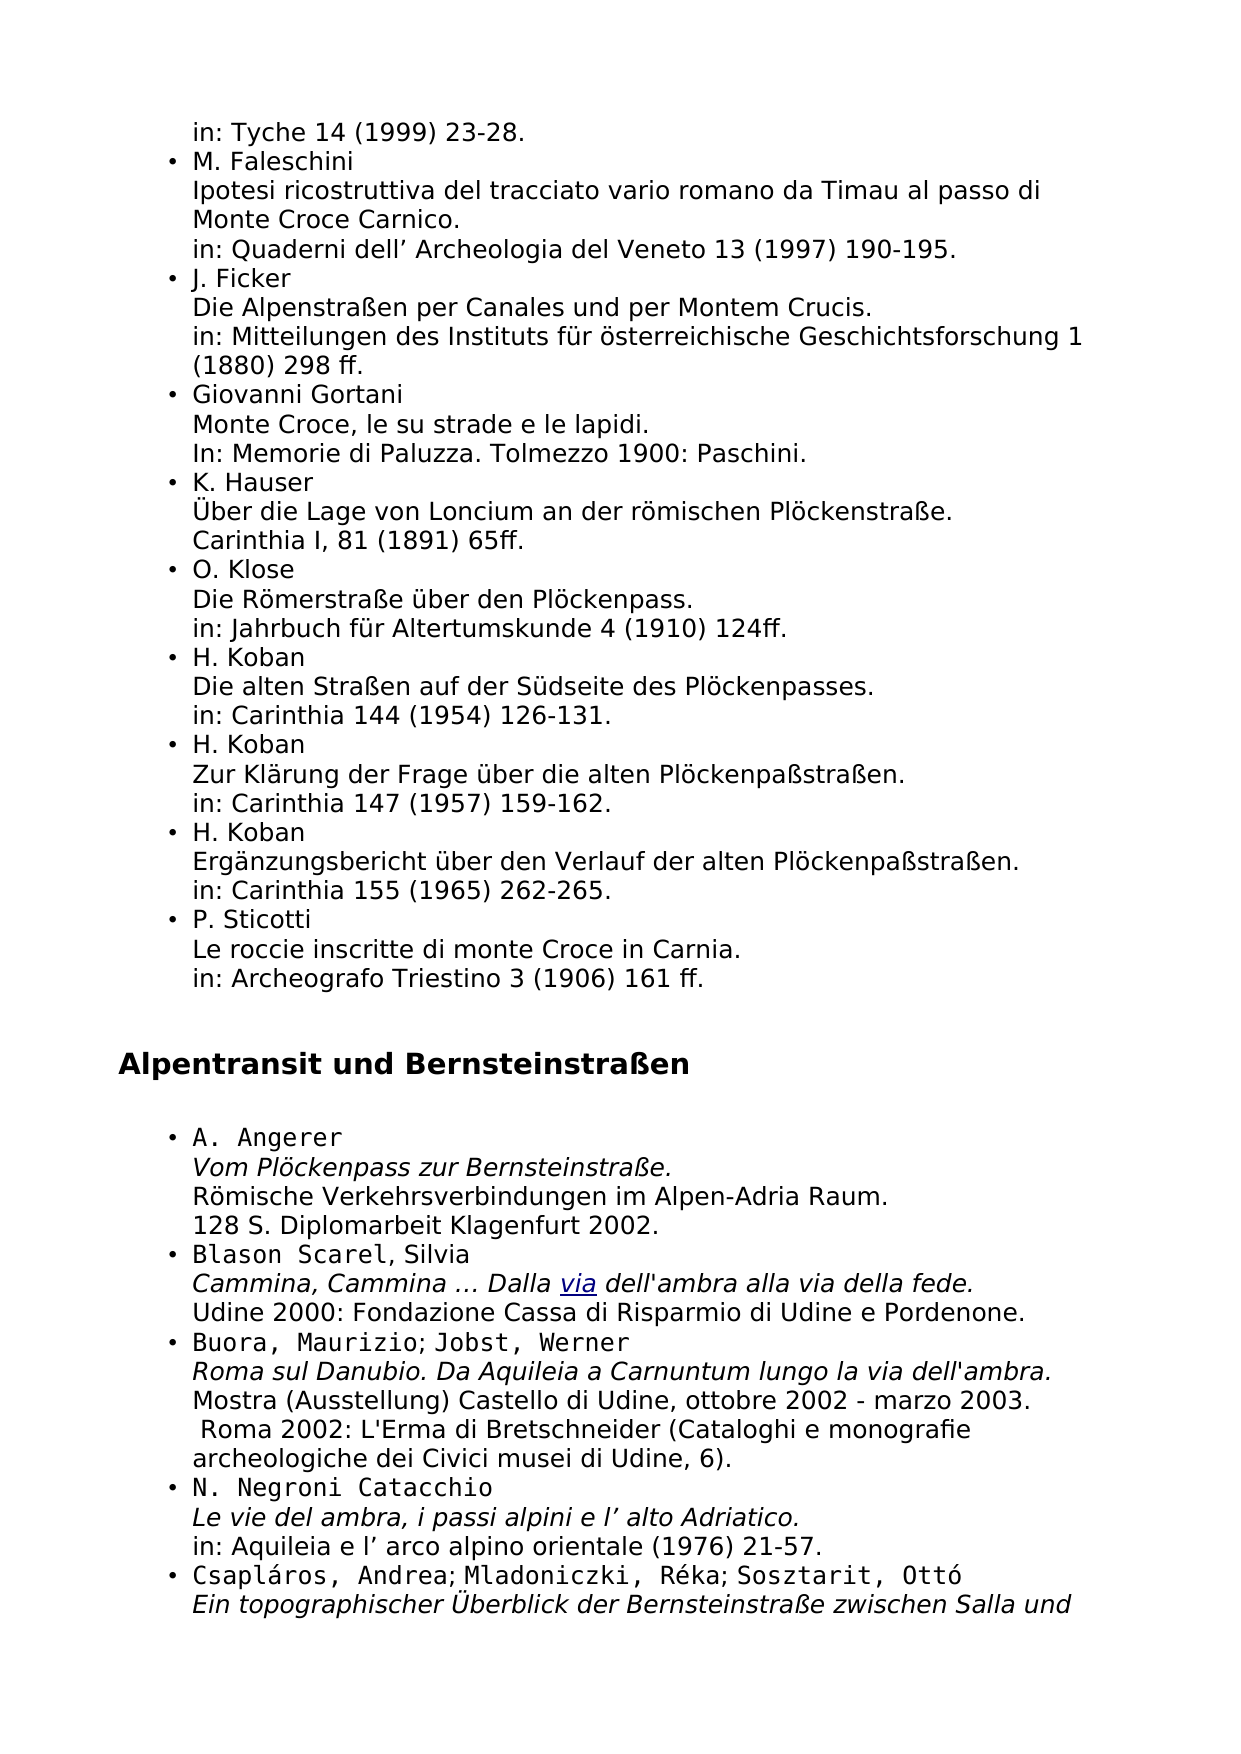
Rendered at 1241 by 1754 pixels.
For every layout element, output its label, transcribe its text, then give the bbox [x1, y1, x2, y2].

list O. Klose Die Römerstraße über den Plöckenpass. in: Jahrbuch für Altertumskunde 4 (1910) 124ff. [177, 556, 1122, 643]
list in: Tyche 14 (1999) 23-28. [177, 118, 1122, 147]
list Buora, Maurizio; Jobst, Werner Roma sul Danubio. Da Aquileia a Carnuntum lungo la via dell'ambra. Mostra (Ausstellung) Castello di Udine, ottobre 2002 - marzo 2003. Roma 2002: L'Erma di Bretschneider (Cataloghi e monografie archeologiche dei Civici musei di Udine, 6). [177, 1328, 1122, 1473]
subtitle Alpentransit und Bernsteinstraßen [118, 1048, 1122, 1082]
list A. Angerer Vom Plöckenpass zur Bernsteinstraße. Römische Verkehrsverbindungen im Alpen-Adria Raum. 128 S. Diplomarbeit Klagenfurt 2002. [177, 1123, 1122, 1240]
list Blason Scarel, Silvia Cammina, Cammina … Dalla via dell'ambra alla via della fede. Udine 2000: Fondazione Cassa di Risparmio di Udine e Pordenone. [177, 1240, 1122, 1328]
list H. Koban Zur Klärung der Frage über die alten Plöckenpaßstraßen. in: Carinthia 147 (1957) 159-162. [177, 731, 1122, 818]
list H. Koban Ergänzungsbericht über den Verlauf der alten Plöckenpaßstraßen. in: Carinthia 155 (1965) 262-265. [177, 818, 1122, 906]
list M. Faleschini Ipotesi ricostruttiva del tracciato vario romano da Timau al passo di Monte Croce Carnico. in: Quaderni dell’ Archeologia del Veneto 13 (1997) 190-195. [177, 147, 1122, 264]
list P. Sticotti Le roccie inscritte di monte Croce in Carnia. in: Archeografo Triestino 3 (1906) 161 ff. [177, 906, 1122, 993]
list Giovanni Gortani Monte Croce, le su strade e le lapidi. In: Memorie di Paluzza. Tolmezzo 1900: Paschini. [177, 381, 1122, 468]
list J. Ficker Die Alpenstraßen per Canales und per Montem Crucis. in: Mitteilungen des Instituts für österreichische Geschichtsforschung 1 (1880) 298 ff. [177, 264, 1122, 381]
list H. Koban Die alten Straßen auf der Südseite des Plöckenpasses. in: Carinthia 144 (1954) 126-131. [177, 643, 1122, 731]
list Csapláros, Andrea; Mladoniczki, Réka; Sosztarit, Ottó Ein topographischer Überblick der Bernsteinstraße zwischen Salla und [177, 1561, 1122, 1619]
list N. Negroni Catacchio Le vie del ambra, i passi alpini e l’ alto Adriatico. in: Aquileia e l’ arco alpino orientale (1976) 21-57. [177, 1473, 1122, 1561]
list K. Hauser Über die Lage von Loncium an der römischen Plöckenstraße. Carinthia I, 81 (1891) 65ff. [177, 468, 1122, 556]
